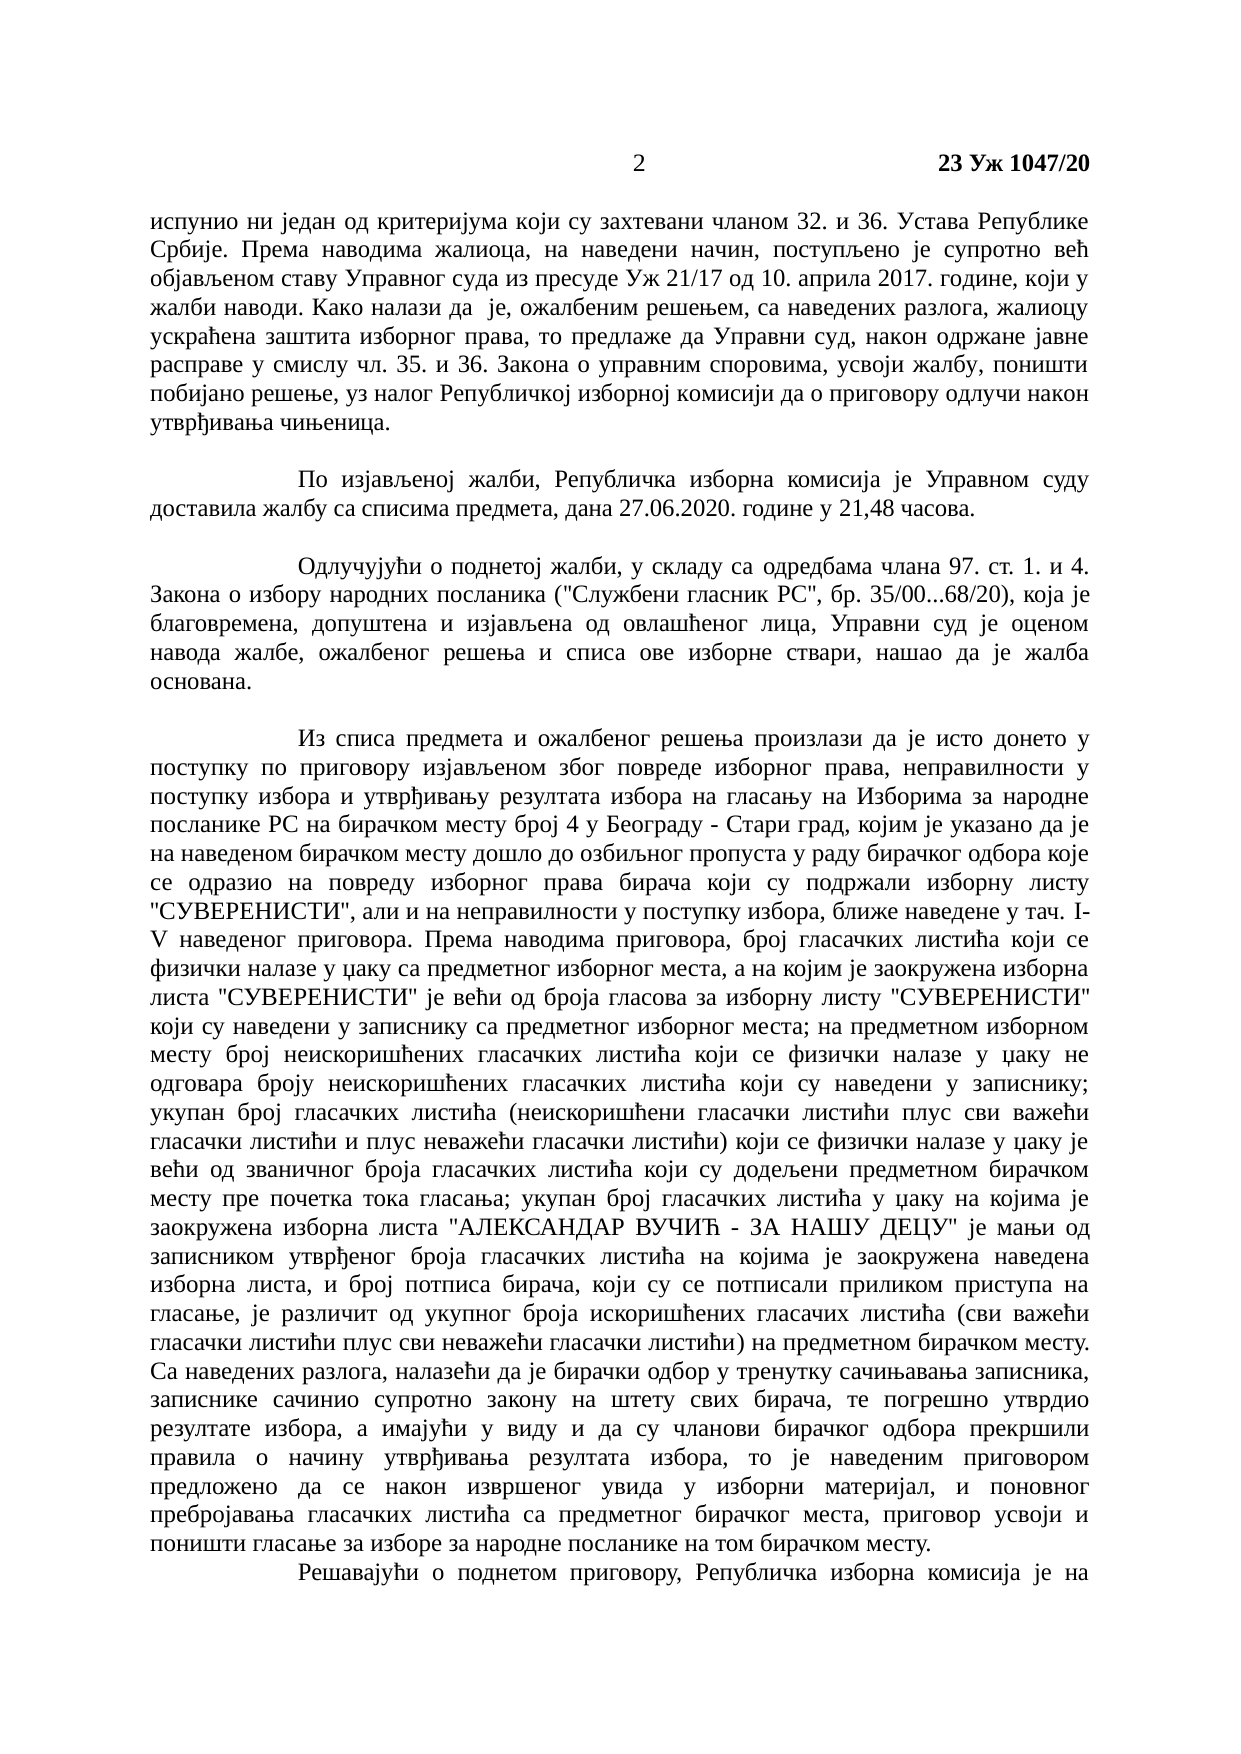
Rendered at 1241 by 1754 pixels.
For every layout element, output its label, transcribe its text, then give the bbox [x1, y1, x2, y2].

text испунио ни један од критеријума који су захтевани чланом 32. и 36. Устава Републике Србије. Према наводима жалиоца, на наведени начин, поступљено је супротно већ објављеном ставу Управног суда из пресуде Уж 21/17 од 10. априла 2017. године, који у жалби наводи. Како налази да је, ожалбеним решењем, са наведених разлога, жалиоцу ускраћена заштита изборног права, то предлаже да Управни суд, након одржане јавне расправе у смислу чл. 35. и 36. Закона о управним споровима, усвоји жалбу, поништи побијано решење, уз налог Републичкој изборној комисији да о приговору одлучи након утврђивања чињеница. [150, 206, 1090, 436]
text Решавајући о поднетом приговору, Републичка изборна комисија је на [150, 1557, 1090, 1586]
text Одлучујући о поднетој жалби, у складу са одредбама члана 97. ст. 1. и 4. Закона о избору народних посланика (''Службени гласник РС'', бр. 35/00...68/20), која је благовремена, допуштена и изјављена од овлашћеног лица, Управни суд је оценом навода жалбе, ожалбеног решења и списа ове изборне ствари, нашао да је жалба основана. [150, 551, 1090, 694]
text Из списа предмета и ожалбеног решења произлази да је исто донето у поступку по приговору изјављеном због повреде изборног права, неправилности у поступку избора и утврђивању резултата избора на гласању на Изборима за народне посланике РС на бирачком месту број 4 у Београду - Стари град, којим је указано да је на наведеном бирачком месту дошло до озбиљног пропуста у раду бирачког одбора које се одразио на повреду изборног права бирача који су подржали изборну листу ''СУВЕРЕНИСТИ'', али и на неправилности у поступку избора, ближе наведене у тач. I-V наведеног приговора. Према наводима приговора, број гласачких листића који се физички налазе у џаку са предметног изборног места, а на којим је заокружена изборна листа ''СУВЕРЕНИСТИ'' је већи од броја гласова за изборну листу ''СУВЕРЕНИСТИ'' који су наведени у записнику са предметног изборног места; на предметном изборном месту број неискоришћених гласачких листића који се физички налазе у џаку не одговара броју неискоришћених гласачких листића који су наведени у записнику; укупан број гласачких листића (неискоришћени гласачки листићи плус сви важећи гласачки листићи и плус неважећи гласачки листићи) који се физички налазе у џаку је већи од званичног броја гласачких листића који су додељени предметном бирачком месту пре почетка тока гласања; укупан број гласачких листића у џаку на којима је заокружена изборна листа ''АЛЕКСАНДАР ВУЧИЋ - ЗА НАШУ ДЕЦУ'' је мањи од записником утврђеног броја гласачких листића на којима је заокружена наведена изборна листа, и број потписа бирача, који су се потписали приликом приступа на гласање, је различит од укупног броја искоришћених гласачих листића (сви важећи гласачки листићи плус сви неважећи гласачки листићи) на предметном бирачком месту. Са наведених разлога, налазећи да је бирачки одбор у тренутку сачињавања записника, записнике сачинио супротно закону на штету свих бирача, те погрешно утврдио резултате избора, а имајући у виду и да су чланови бирачког одбора прекршили правила о начину утврђивања резултата избора, то је наведеним приговором предложено да се након извршеног увида у изборни материјал, и поновног пребројавања гласачких листића са предметног бирачког места, приговор усвоји и поништи гласање за изборе за народне посланике на том бирачком месту. [150, 723, 1090, 1557]
text По изјављеној жалби, Републичка изборна комисија је Управном суду доставила жалбу са списима предмета, дана 27.06.2020. године у 21,48 часова. [150, 464, 1090, 522]
